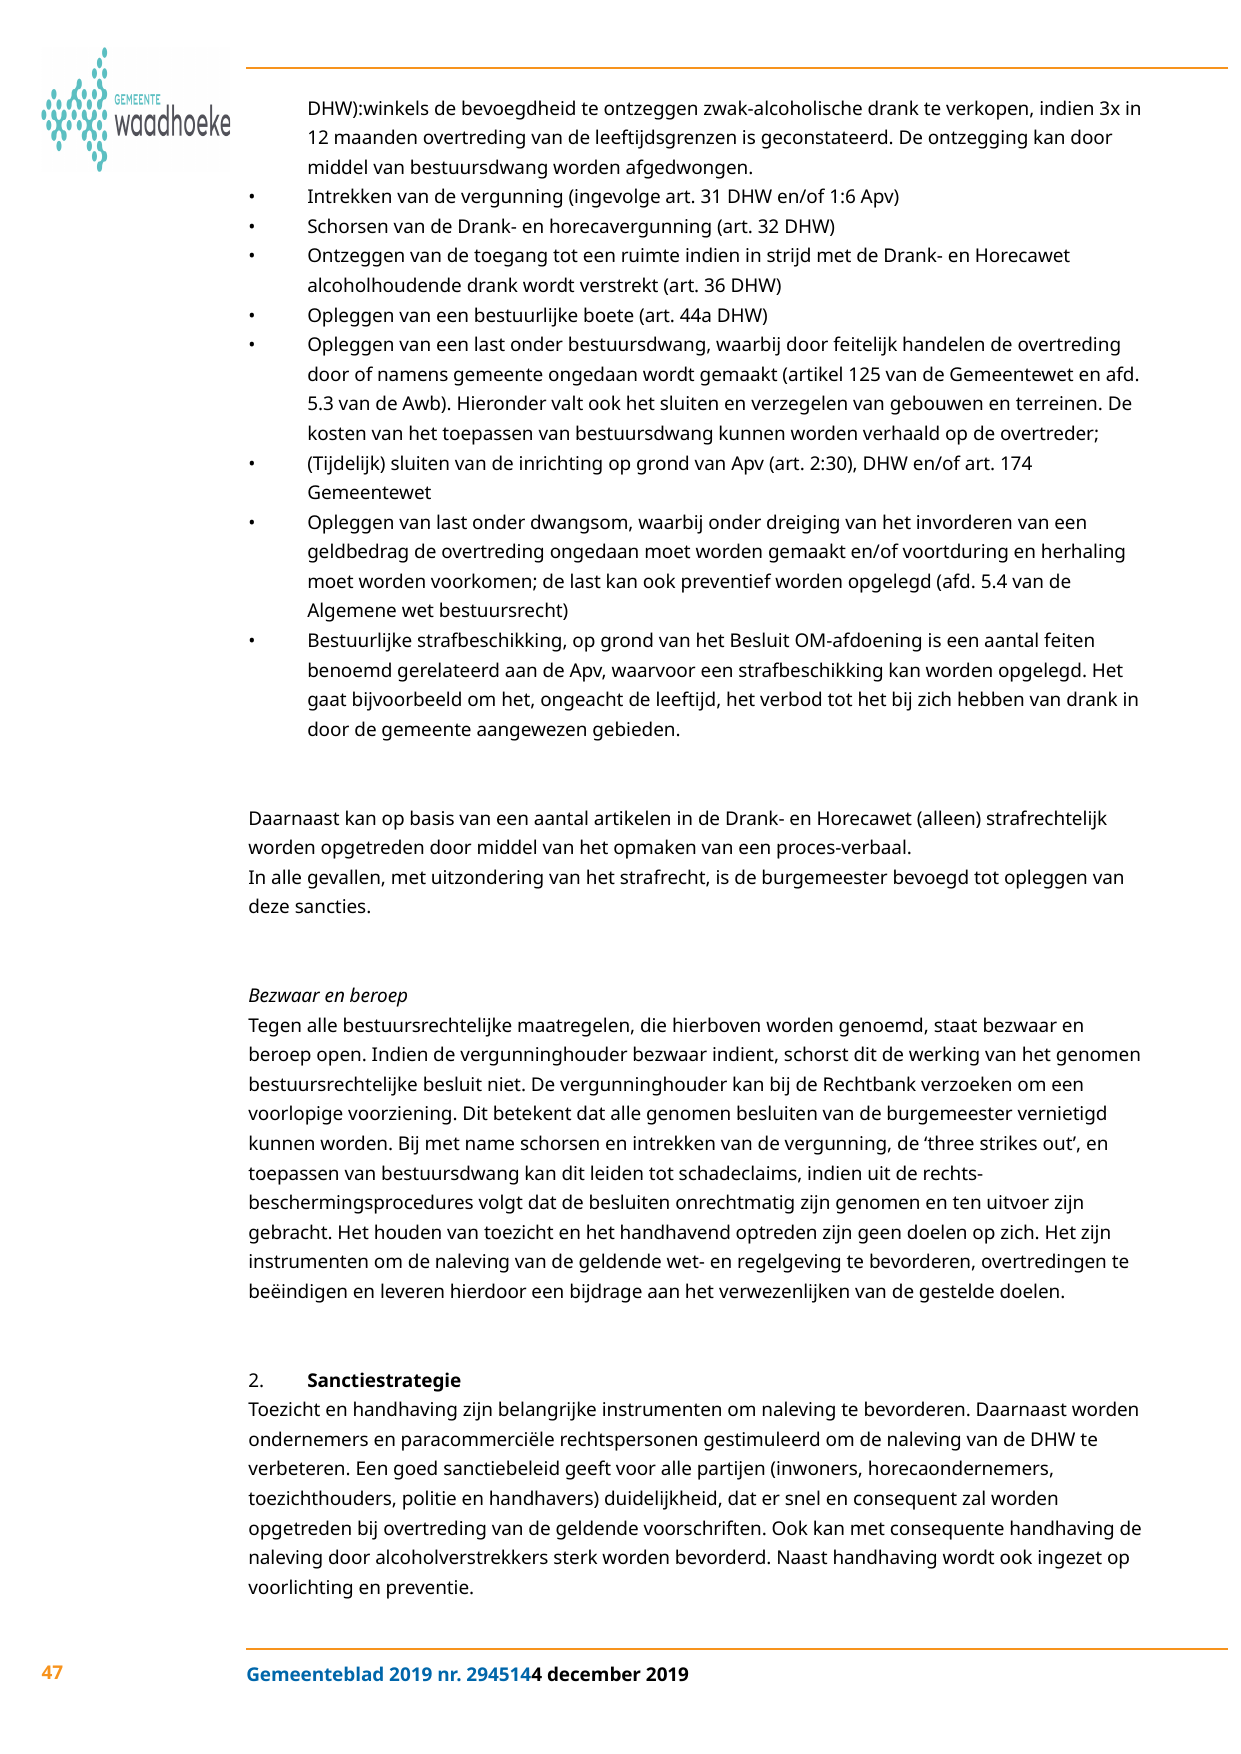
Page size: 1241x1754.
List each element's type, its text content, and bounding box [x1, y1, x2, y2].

text In alle gevallen, met uitzondering van het strafrecht, is de burgemeester bevoegd tot opleggen van deze sancties. [248, 864, 1152, 919]
text Tegen alle bestuursrechtelijke maatregelen, die hierboven worden genoemd, staat bezwaar en beroep open. Indien de vergunninghouder bezwaar indient, schorst dit de werking van het genomen bestuursrechtelijke besluit niet. De vergunninghouder kan bij de Rechtbank verzoeken om een voorlopige voorziening. Dit betekent dat alle genomen besluiten van de burgemeester vernietigd kunnen worden. Bij met name schorsen en intrekken van de vergunning, de ‘three strikes out’, en toepassen van bestuursdwang kan dit leiden tot schadeclaims, indien uit de rechts-beschermingsprocedures volgt dat de besluiten onrechtmatig zijn genomen en ten uitvoer zijn gebracht. Het houden van toezicht en het handhavend optreden zijn geen doelen op zich. Het zijn instrumenten om de naleving van de geldende wet- en regelgeving te bevorderen, overtredingen te beëindigen en leveren hierdoor een bijdrage aan het verwezenlijken van de gestelde doelen. [248, 1012, 1152, 1304]
list Opleggen van een bestuurlijke boete (art. 44a DHW) [248, 302, 1152, 328]
picture [41, 47, 231, 172]
list Schorsen van de Drank- en horecavergunning (art. 32 DHW) [248, 213, 1152, 239]
list Opleggen van een last onder bestuursdwang, waarbij door feitelijk handelen de overtreding door of namens gemeente ongedaan wordt gemaakt (artikel 125 van de Gemeentewet en afd. 5.3 van de Awb). Hieronder valt ook het sluiten en verzegelen van gebouwen en terreinen. De kosten van het toepassen van bestuursdwang kunnen worden verhaald op de overtreder; [248, 331, 1152, 446]
list DHW):winkels de bevoegdheid te ontzeggen zwak-alcoholische drank te verkopen, indien 3x in 12 maanden overtreding van de leeftijdsgrenzen is geconstateerd. De ontzegging kan door middel van bestuursdwang worden afgedwongen. [248, 95, 1152, 180]
list Ontzeggen van de toegang tot een ruimte indien in strijd met de Drank- en Horecawet alcoholhoudende drank wordt verstrekt (art. 36 DHW) [248, 243, 1152, 298]
list Intrekken van de vergunning (ingevolge art. 31 DHW en/of 1:6 Apv) [248, 183, 1152, 209]
list Opleggen van last onder dwangsom, waarbij onder dreiging van het invorderen van een geldbedrag de overtreding ongedaan moet worden gemaakt en/of voortduring en herhaling moet worden voorkomen; de last kan ook preventief worden opgelegd (afd. 5.4 van de Algemene wet bestuursrecht) [248, 509, 1152, 623]
list Sanctiestrategie [248, 1367, 1152, 1393]
text Daarnaast kan op basis van een aantal artikelen in de Drank- en Horecawet (alleen) strafrechtelijk worden opgetreden door middel van het opmaken van een proces-verbaal. [248, 805, 1152, 860]
list Bestuurlijke strafbeschikking, op grond van het Besluit OM-afdoening is een aantal feiten benoemd gerelateerd aan de Apv, waarvoor een strafbeschikking kan worden opgelegd. Het gaat bijvoorbeeld om het, ongeacht de leeftijd, het verbod tot het bij zich hebben van drank in door de gemeente aangewezen gebieden. [248, 627, 1152, 742]
text Bezwaar en beroep [248, 982, 1152, 1008]
list (Tijdelijk) sluiten van de inrichting op grond van Apv (art. 2:30), DHW en/of art. 174 Gemeentewet [248, 450, 1152, 505]
text Toezicht en handhaving zijn belangrijke instrumenten om naleving te bevorderen. Daarnaast worden ondernemers en paracommerciële rechtspersonen gestimuleerd om de naleving van de DHW te verbeteren. Een goed sanctiebeleid geeft voor alle partijen (inwoners, horecaondernemers, toezichthouders, politie en handhavers) duidelijkheid, dat er snel en consequent zal worden opgetreden bij overtreding van de geldende voorschriften. Ook kan met consequente handhaving de naleving door alcoholverstrekkers sterk worden bevorderd. Naast handhaving wordt ook ingezet op voorlichting en preventie. [248, 1396, 1152, 1600]
